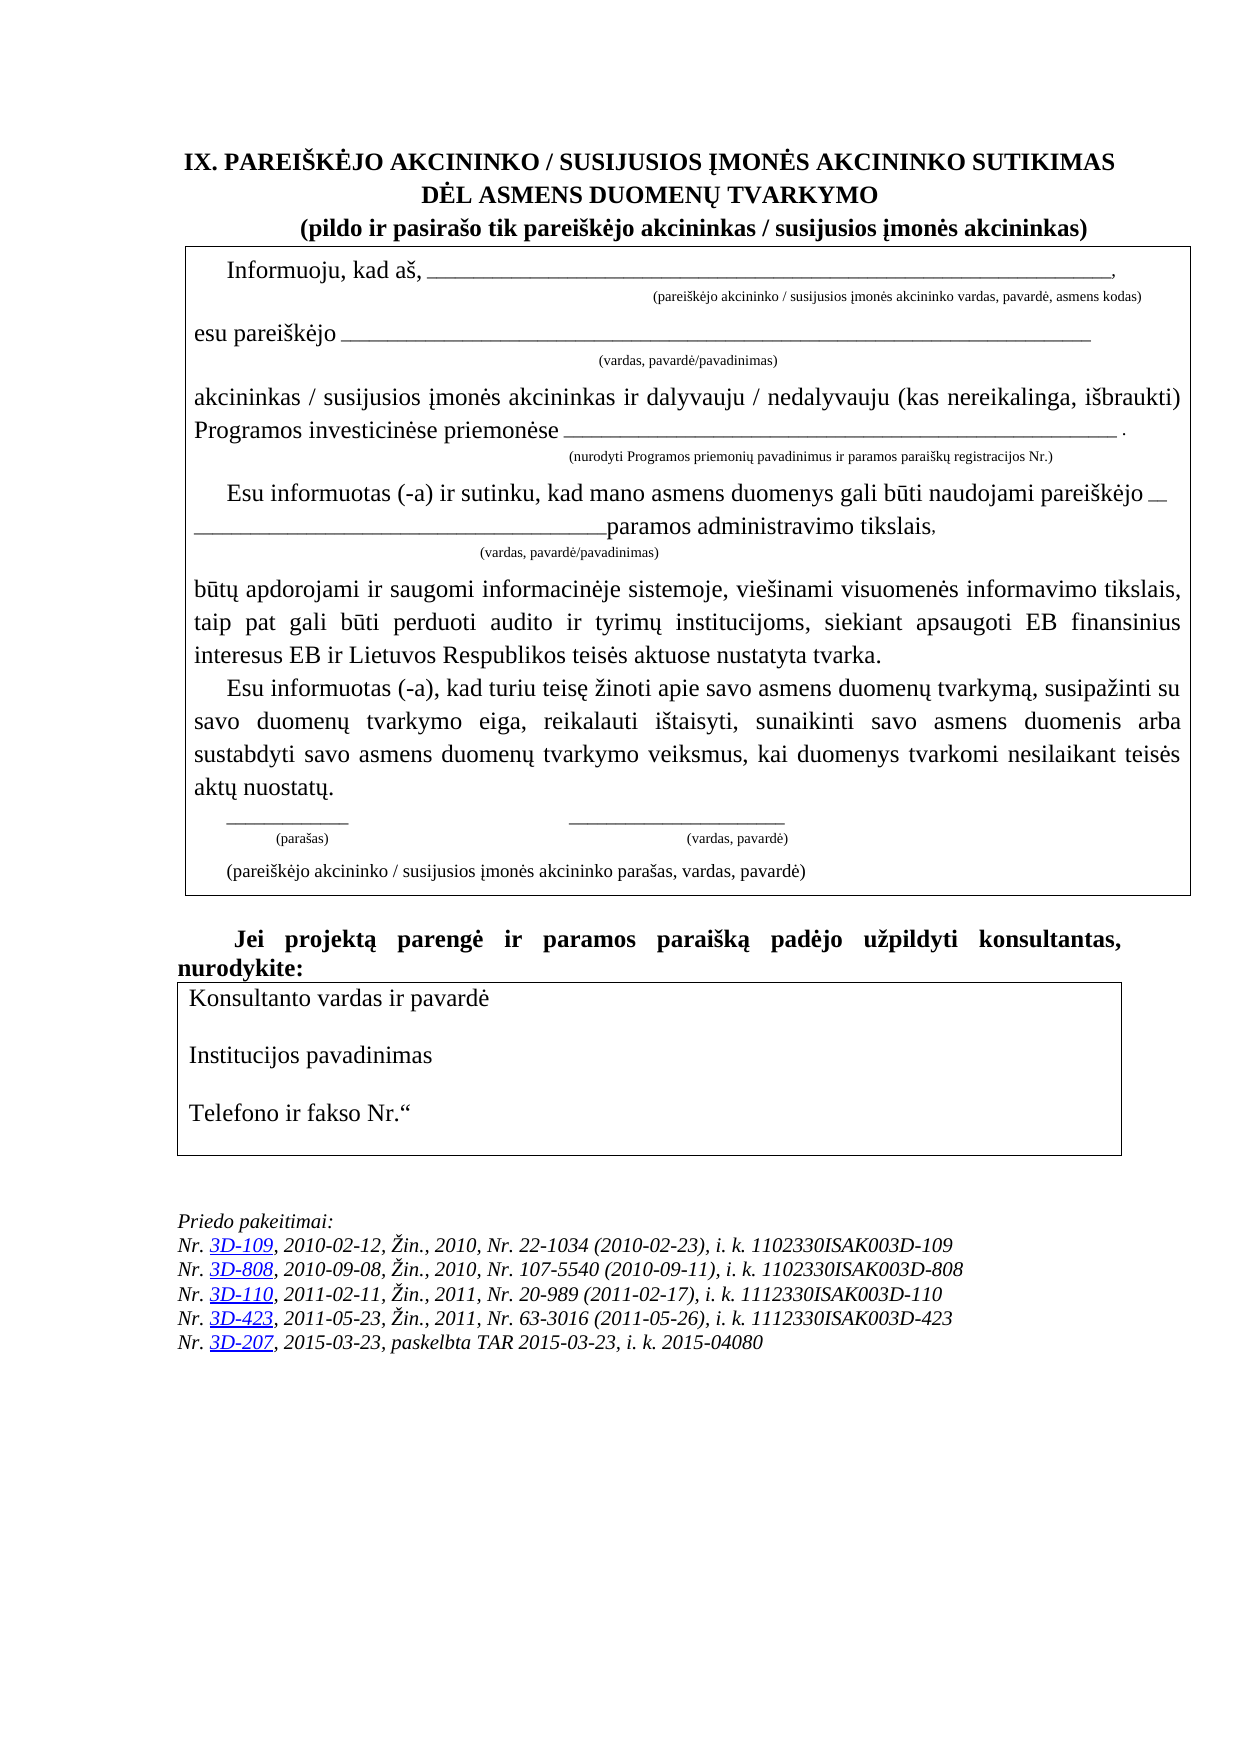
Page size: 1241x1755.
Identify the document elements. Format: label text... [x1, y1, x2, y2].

text IX. PAREIŠKĖJO AKCININKO / SUSIJUSIOS ĮMONĖS AKCININKO SUTIKIMAS DĖL ASMENS DUOMENŲ TVARKYMO [177, 147, 1122, 209]
text Nr. 3D-207, 2015-03-23, paskelbta TAR 2015-03-23, i. k. 2015-04080 [177, 1329, 1122, 1354]
text Nr. 3D-110, 2011-02-11, Žin., 2011, Nr. 20-989 (2011-02-17), i. k. 1112330ISAK003D-110 [177, 1281, 1122, 1306]
table_header Informuoju, kad aš, _________________________________________________________________________, (pareiškėjo akcininko / susijusios įmonės akcininko vardas, pavardė, asmens kodas) esu pareiškėjo ________________________________________________________________________________ (vardas, pavardė/pavadinimas) akcininkas / susijusios įmonės akcininkas ir dalyvauju / nedalyvauju (kas nereikalinga, išbraukti) Programos investicinėse priemonėse ___________________________________________________________ . (nurodyti Programos priemonių pavadinimus ir paramos paraiškų registracijos Nr.) Esu informuotas (-a) ir sutinku, kad mano asmens duomenys gali būti naudojami pareiškėjo __ ____________________________________________paramos administravimo tikslais, (vardas, pavardė/pavadinimas) būtų apdorojami ir saugomi informacinėje sistemoje, viešinami visuomenės informavimo tikslais, taip pat gali būti perduoti audito ir tyrimų institucijoms, siekiant apsaugoti EB finansinius interesus EB ir Lietuvos Respublikos teisės aktuose nustatyta tvarka. Esu informuotas (-a), kad turiu teisę žinoti apie savo asmens duomenų tvarkymą, susipažinti su savo duomenų tvarkymo eiga, reikalauti ištaisyti, sunaikinti savo asmens duomenis arba sustabdyti savo asmens duomenų tvarkymo veiksmus, kai duomenys tvarkomi nesilaikant teisės aktų nuostatų. _____________ _______________________ (parašas) (vardas, pavardė) (pareiškėjo akcininko / susijusios įmonės akcininko parašas, vardas, pavardė) [186, 247, 1190, 894]
text Nr. 3D-109, 2010-02-12, Žin., 2010, Nr. 22-1034 (2010-02-23), i. k. 1102330ISAK003D-109 [177, 1233, 1122, 1257]
text Priedo pakeitimai: [177, 1209, 1122, 1233]
text Institucijos pavadinimas [178, 1039, 1121, 1069]
text Nr. 3D-808, 2010-09-08, Žin., 2010, Nr. 107-5540 (2010-09-11), i. k. 1102330ISAK003D-808 [177, 1257, 1122, 1281]
text Nr. 3D-423, 2011-05-23, Žin., 2011, Nr. 63-3016 (2011-05-26), i. k. 1112330ISAK003D-423 [177, 1306, 1122, 1329]
text Konsultanto vardas ir pavardė [178, 983, 1121, 1012]
text Jei projektą parengė ir paramos paraišką padėjo užpildyti konsultantas, nurodykite: [177, 924, 1122, 982]
text (pildo ir pasirašo tik pareiškėjo akcininkas / susijusios įmonės akcininkas) [177, 213, 1122, 242]
text Telefono ir fakso Nr.“ [178, 1097, 1121, 1127]
